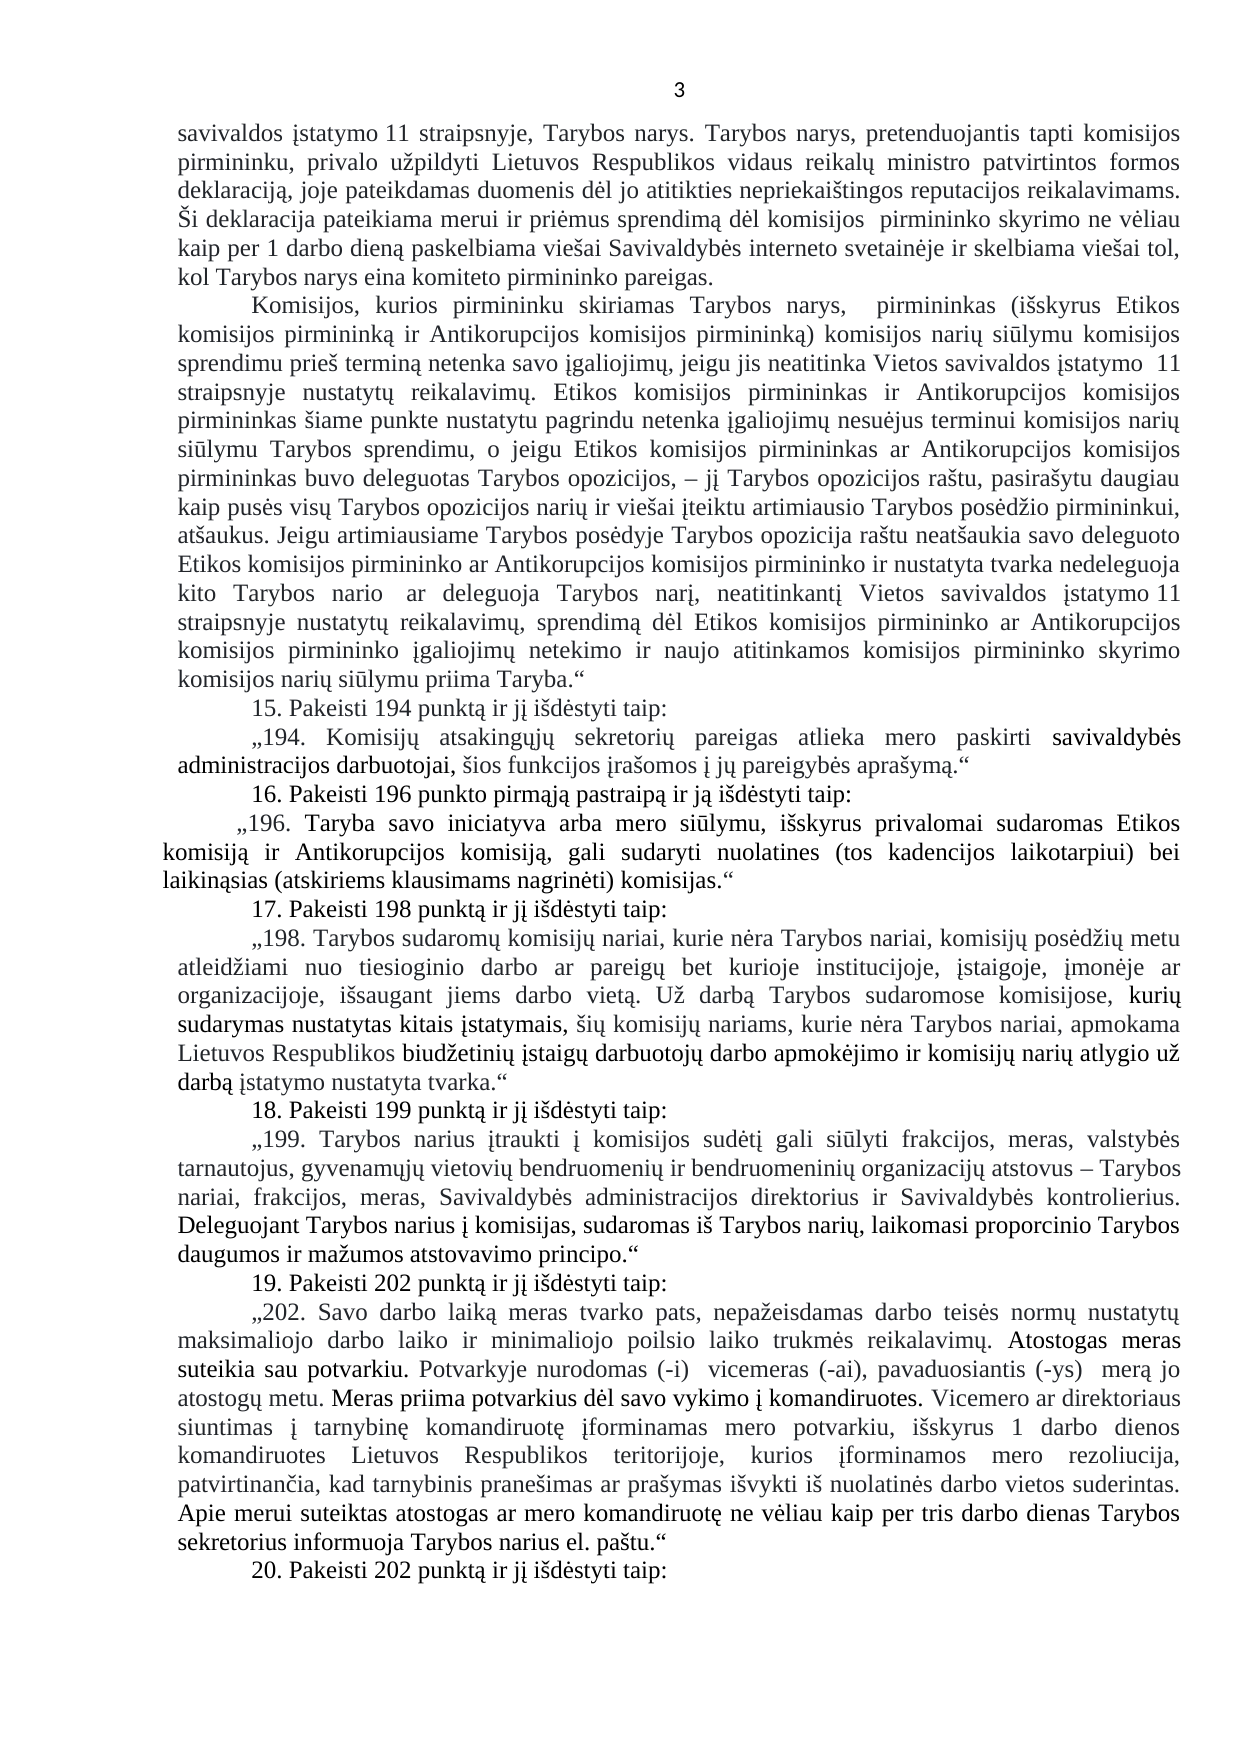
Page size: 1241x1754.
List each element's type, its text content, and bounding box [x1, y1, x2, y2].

text „202. Savo darbo laiką meras tvarko pats, nepažeisdamas darbo teisės normų nustatytų maksimaliojo darbo laiko ir minimaliojo poilsio laiko trukmės reikalavimų. Atostogas meras suteikia sau potvarkiu. Potvarkyje nurodomas (-i) vicemeras (-ai), pavaduosiantis (-ys) merą jo atostogų metu. Meras priima potvarkius dėl savo vykimo į komandiruotes. Vicemero ar direktoriaus siuntimas į tarnybinę komandiruotę įforminamas mero potvarkiu, išskyrus 1 darbo dienos komandiruotes Lietuvos Respublikos teritorijoje, kurios įforminamos mero rezoliucija, patvirtinančia, kad tarnybinis pranešimas ar prašymas išvykti iš nuolatinės darbo vietos suderintas. Apie merui suteiktas atostogas ar mero komandiruotę ne vėliau kaip per tris darbo dienas Tarybos sekretorius informuoja Tarybos narius el. paštu.“ [177, 1297, 1181, 1556]
text 16. Pakeisti 196 punkto pirmąją pastraipą ir ją išdėstyti taip: [177, 779, 1181, 808]
text 15. Pakeisti 194 punktą ir jį išdėstyti taip: [177, 693, 1181, 722]
text „196. Taryba savo iniciatyva arba mero siūlymu, išskyrus privalomai sudaromas Etikos komisiją ir Antikorupcijos komisiją, gali sudaryti nuolatines (tos kadencijos laikotarpiui) bei laikinąsias (atskiriems klausimams nagrinėti) komisijas.“ [162, 808, 1181, 894]
text 18. Pakeisti 199 punktą ir jį išdėstyti taip: [177, 1096, 1181, 1124]
text savivaldos įstatymo 11 straipsnyje, Tarybos narys. Tarybos narys, pretenduojantis tapti komisijos pirmininku, privalo užpildyti Lietuvos Respublikos vidaus reikalų ministro patvirtintos formos deklaraciją, joje pateikdamas duomenis dėl jo atitikties nepriekaištingos reputacijos reikalavimams. Ši deklaracija pateikiama merui ir priėmus sprendimą dėl komisijos pirmininko skyrimo ne vėliau kaip per 1 darbo dieną paskelbiama viešai Savivaldybės interneto svetainėje ir skelbiama viešai tol, kol Tarybos narys eina komiteto pirmininko pareigas. [177, 118, 1181, 291]
text „199. Tarybos narius įtraukti į komisijos sudėtį gali siūlyti frakcijos, meras, valstybės tarnautojus, gyvenamųjų vietovių bendruomenių ir bendruomeninių organizacijų atstovus – Tarybos nariai, frakcijos, meras, Savivaldybės administracijos direktorius ir Savivaldybės kontrolierius. Deleguojant Tarybos narius į komisijas, sudaromas iš Tarybos narių, laikomasi proporcinio Tarybos daugumos ir mažumos atstovavimo principo.“ [177, 1124, 1181, 1268]
text 19. Pakeisti 202 punktą ir jį išdėstyti taip: [177, 1268, 1181, 1297]
text Komisijos, kurios pirmininku skiriamas Tarybos narys, pirmininkas (išskyrus Etikos komisijos pirmininką ir Antikorupcijos komisijos pirmininką) komisijos narių siūlymu komisijos sprendimu prieš terminą netenka savo įgaliojimų, jeigu jis neatitinka Vietos savivaldos įstatymo 11 straipsnyje nustatytų reikalavimų. Etikos komisijos pirmininkas ir Antikorupcijos komisijos pirmininkas šiame punkte nustatytu pagrindu netenka įgaliojimų nesuėjus terminui komisijos narių siūlymu Tarybos sprendimu, o jeigu Etikos komisijos pirmininkas ar Antikorupcijos komisijos pirmininkas buvo deleguotas Tarybos opozicijos, – jį Tarybos opozicijos raštu, pasirašytu daugiau kaip pusės visų Tarybos opozicijos narių ir viešai įteiktu artimiausio Tarybos posėdžio pirmininkui, atšaukus. Jeigu artimiausiame Tarybos posėdyje Tarybos opozicija raštu neatšaukia savo deleguoto Etikos komisijos pirmininko ar Antikorupcijos komisijos pirmininko ir nustatyta tvarka nedeleguoja kito Tarybos nario ar deleguoja Tarybos narį, neatitinkantį Vietos savivaldos įstatymo 11 straipsnyje nustatytų reikalavimų, sprendimą dėl Etikos komisijos pirmininko ar Antikorupcijos komisijos pirmininko įgaliojimų netekimo ir naujo atitinkamos komisijos pirmininko skyrimo komisijos narių siūlymu priima Taryba.“ [177, 291, 1181, 693]
text 17. Pakeisti 198 punktą ir jį išdėstyti taip: [177, 894, 1181, 923]
text „198. Tarybos sudaromų komisijų nariai, kurie nėra Tarybos nariai, komisijų posėdžių metu atleidžiami nuo tiesioginio darbo ar pareigų bet kurioje institucijoje, įstaigoje, įmonėje ar organizacijoje, išsaugant jiems darbo vietą. Už darbą Tarybos sudaromose komisijose, kurių sudarymas nustatytas kitais įstatymais, šių komisijų nariams, kurie nėra Tarybos nariai, apmokama Lietuvos Respublikos biudžetinių įstaigų darbuotojų darbo apmokėjimo ir komisijų narių atlygio už darbą įstatymo nustatyta tvarka.“ [177, 923, 1181, 1096]
text 20. Pakeisti 202 punktą ir jį išdėstyti taip: [177, 1556, 1181, 1584]
text „194. Komisijų atsakingųjų sekretorių pareigas atlieka mero paskirti savivaldybės administracijos darbuotojai, šios funkcijos įrašomos į jų pareigybės aprašymą.“ [177, 722, 1181, 779]
